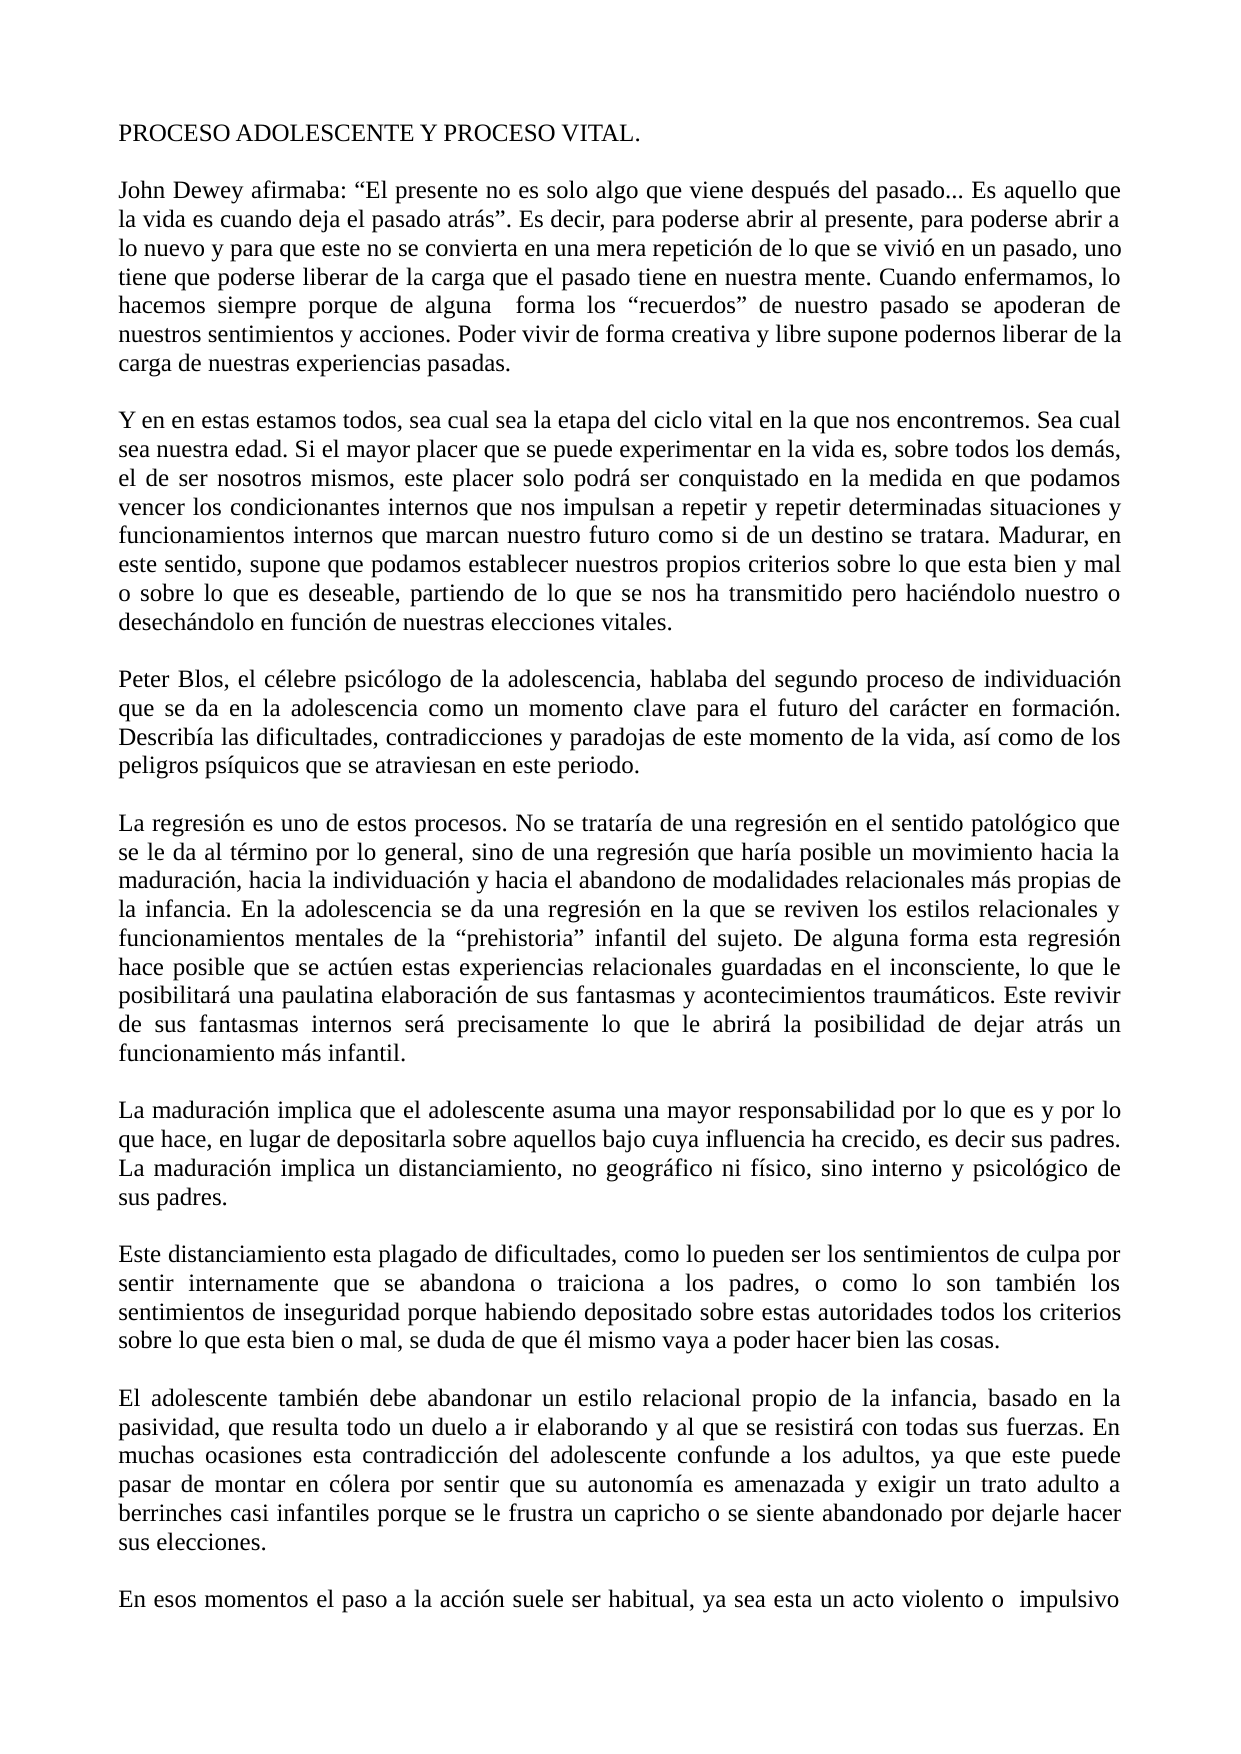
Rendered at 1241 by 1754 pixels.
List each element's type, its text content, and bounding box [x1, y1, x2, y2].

text Peter Blos, el célebre psicólogo de la adolescencia, hablaba del segundo proceso de individuación que se da en la adolescencia como un momento clave para el futuro del carácter en formación. Describía las dificultades, contradicciones y paradojas de este momento de la vida, así como de los peligros psíquicos que se atraviesan en este periodo. [118, 664, 1122, 779]
text La regresión es uno de estos procesos. No se trataría de una regresión en el sentido patológico que se le da al término por lo general, sino de una regresión que haría posible un movimiento hacia la maduración, hacia la individuación y hacia el abandono de modalidades relacionales más propias de la infancia. En la adolescencia se da una regresión en la que se reviven los estilos relacionales y funcionamientos mentales de la “prehistoria” infantil del sujeto. De alguna forma esta regresión hace posible que se actúen estas experiencias relacionales guardadas en el inconsciente, lo que le posibilitará una paulatina elaboración de sus fantasmas y acontecimientos traumáticos. Este revivir de sus fantasmas internos será precisamente lo que le abrirá la posibilidad de dejar atrás un funcionamiento más infantil. [118, 808, 1122, 1067]
text John Dewey afirmaba: “El presente no es solo algo que viene después del pasado... Es aquello que la vida es cuando deja el pasado atrás”. Es decir, para poderse abrir al presente, para poderse abrir a lo nuevo y para que este no se convierta en una mera repetición de lo que se vivió en un pasado, uno tiene que poderse liberar de la carga que el pasado tiene en nuestra mente. Cuando enfermamos, lo hacemos siempre porque de alguna forma los “recuerdos” de nuestro pasado se apoderan de nuestros sentimientos y acciones. Poder vivir de forma creativa y libre supone podernos liberar de la carga de nuestras experiencias pasadas. [118, 176, 1122, 377]
text Este distanciamiento esta plagado de dificultades, como lo pueden ser los sentimientos de culpa por sentir internamente que se abandona o traiciona a los padres, o como lo son también los sentimientos de inseguridad porque habiendo depositado sobre estas autoridades todos los criterios sobre lo que esta bien o mal, se duda de que él mismo vaya a poder hacer bien las cosas. [118, 1239, 1122, 1354]
text El adolescente también debe abandonar un estilo relacional propio de la infancia, basado en la pasividad, que resulta todo un duelo a ir elaborando y al que se resistirá con todas sus fuerzas. En muchas ocasiones esta contradicción del adolescente confunde a los adultos, ya que este puede pasar de montar en cólera por sentir que su autonomía es amenazada y exigir un trato adulto a berrinches casi infantiles porque se le frustra un capricho o se siente abandonado por dejarle hacer sus elecciones. [118, 1383, 1122, 1556]
text Y en en estas estamos todos, sea cual sea la etapa del ciclo vital en la que nos encontremos. Sea cual sea nuestra edad. Si el mayor placer que se puede experimentar en la vida es, sobre todos los demás, el de ser nosotros mismos, este placer solo podrá ser conquistado en la medida en que podamos vencer los condicionantes internos que nos impulsan a repetir y repetir determinadas situaciones y funcionamientos internos que marcan nuestro futuro como si de un destino se tratara. Madurar, en este sentido, supone que podamos establecer nuestros propios criterios sobre lo que esta bien y mal o sobre lo que es deseable, partiendo de lo que se nos ha transmitido pero haciéndolo nuestro o desechándolo en función de nuestras elecciones vitales. [118, 406, 1122, 636]
text PROCESO ADOLESCENTE Y PROCESO VITAL. [118, 118, 1122, 147]
text La maduración implica que el adolescente asuma una mayor responsabilidad por lo que es y por lo que hace, en lugar de depositarla sobre aquellos bajo cuya influencia ha crecido, es decir sus padres. La maduración implica un distanciamiento, no geográfico ni físico, sino interno y psicológico de sus padres. [118, 1096, 1122, 1211]
text En esos momentos el paso a la acción suele ser habitual, ya sea esta un acto violento o impulsivo [118, 1584, 1122, 1613]
